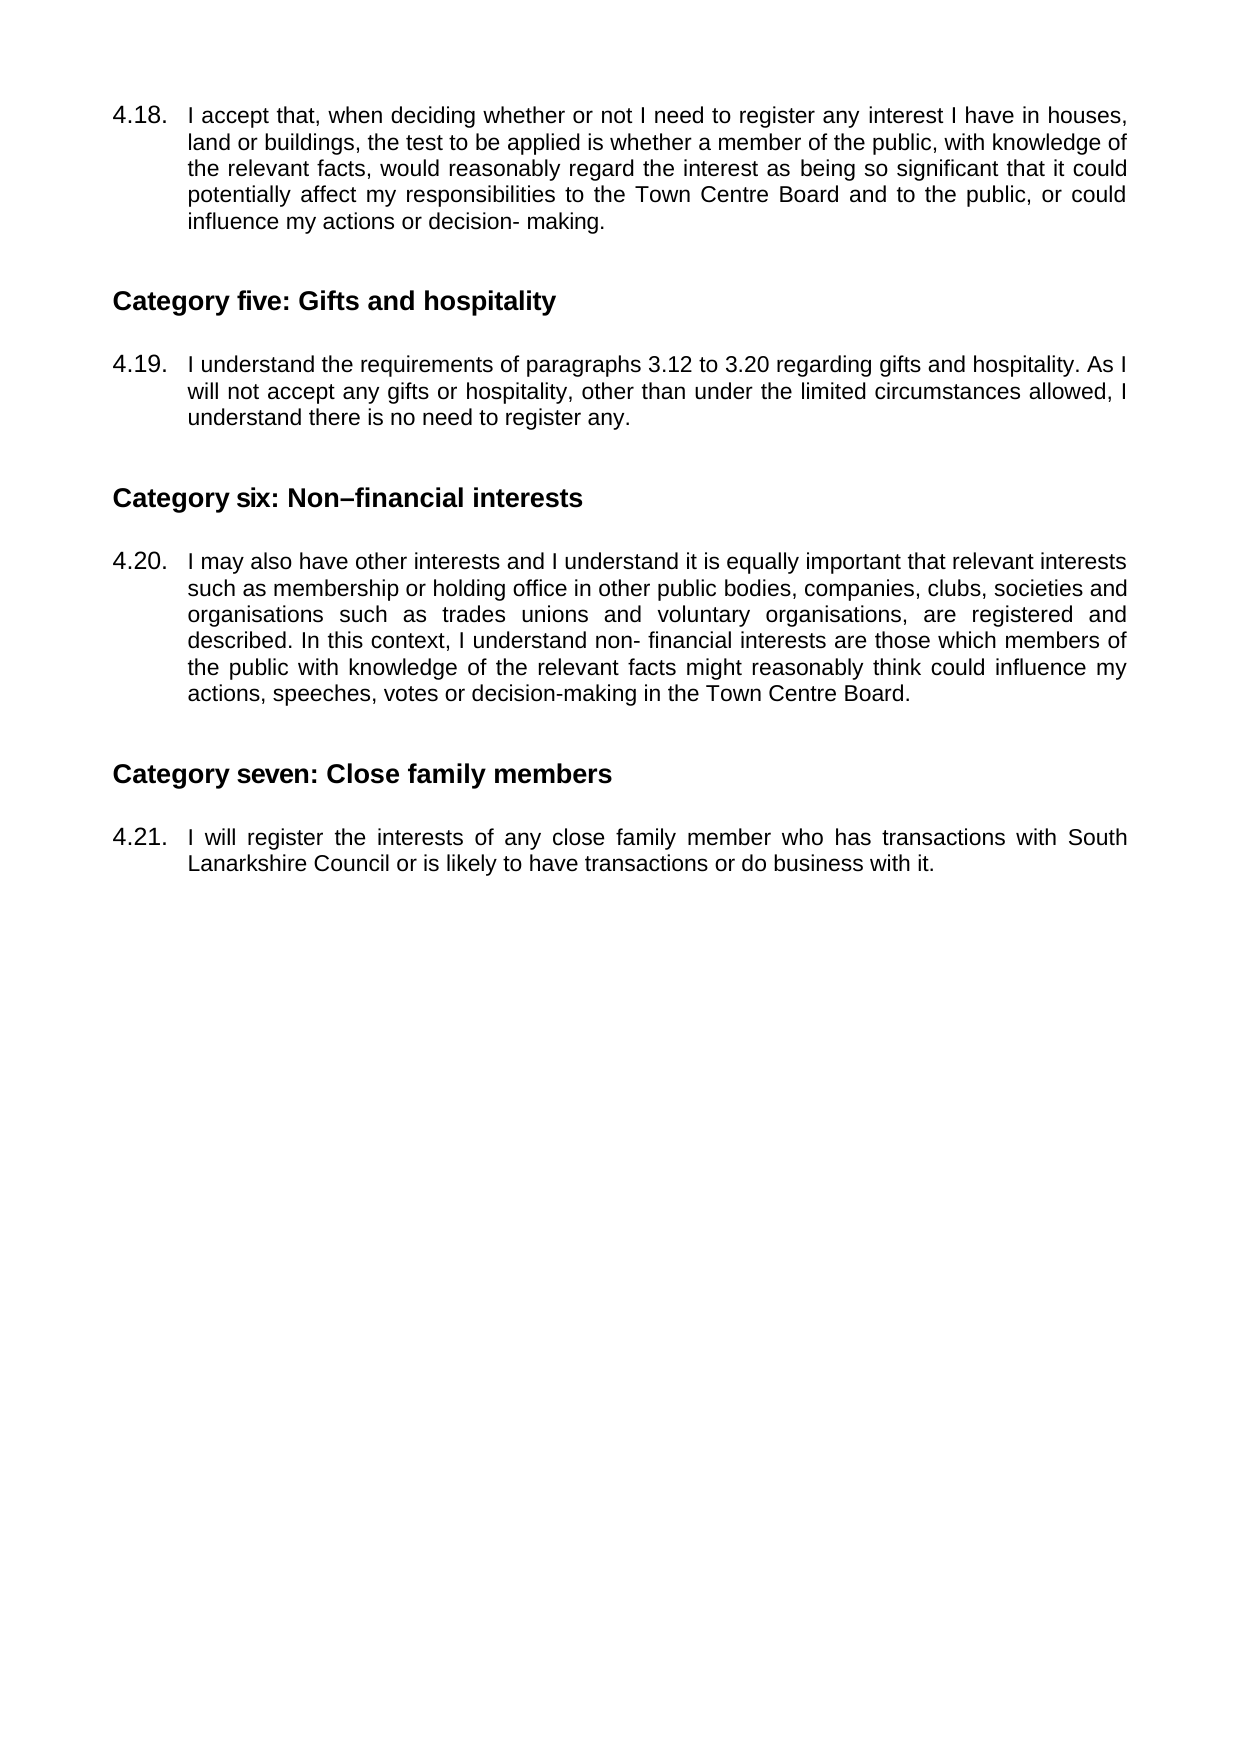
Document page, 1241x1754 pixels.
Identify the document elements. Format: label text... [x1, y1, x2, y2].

list I accept that, when deciding whether or not I need to register any interest I have in houses, land or buildings, the test to be applied is whether a member of the public, with knowledge of the relevant facts, would reasonably regard the interest as being so significant that it could potentially affect my responsibilities to the Town Centre Board and to the public, or could influence my actions or decision- making. [112, 100, 1128, 234]
list I will register the interests of any close family member who has transactions with South Lanarkshire Council or is likely to have transactions or do business with it. [112, 822, 1128, 877]
list I may also have other interests and I understand it is equally important that relevant interests such as membership or holding office in other public bodies, companies, clubs, societies and organisations such as trades unions and voluntary organisations, are registered and described. In this context, I understand non- financial interests are those which members of the public with knowledge of the relevant facts might reasonably think could influence my actions, speeches, votes or decision-making in the Town Centre Board. [112, 546, 1128, 706]
subtitle Category seven: Close family members [112, 758, 1128, 789]
subtitle Category six: Non–financial interests [112, 482, 1128, 513]
subtitle Category five: Gifts and hospitality [112, 285, 1128, 317]
list I understand the requirements of paragraphs 3.12 to 3.20 regarding gifts and hospitality. As I will not accept any gifts or hospitality, other than under the limited circumstances allowed, I understand there is no need to register any. [112, 349, 1128, 431]
